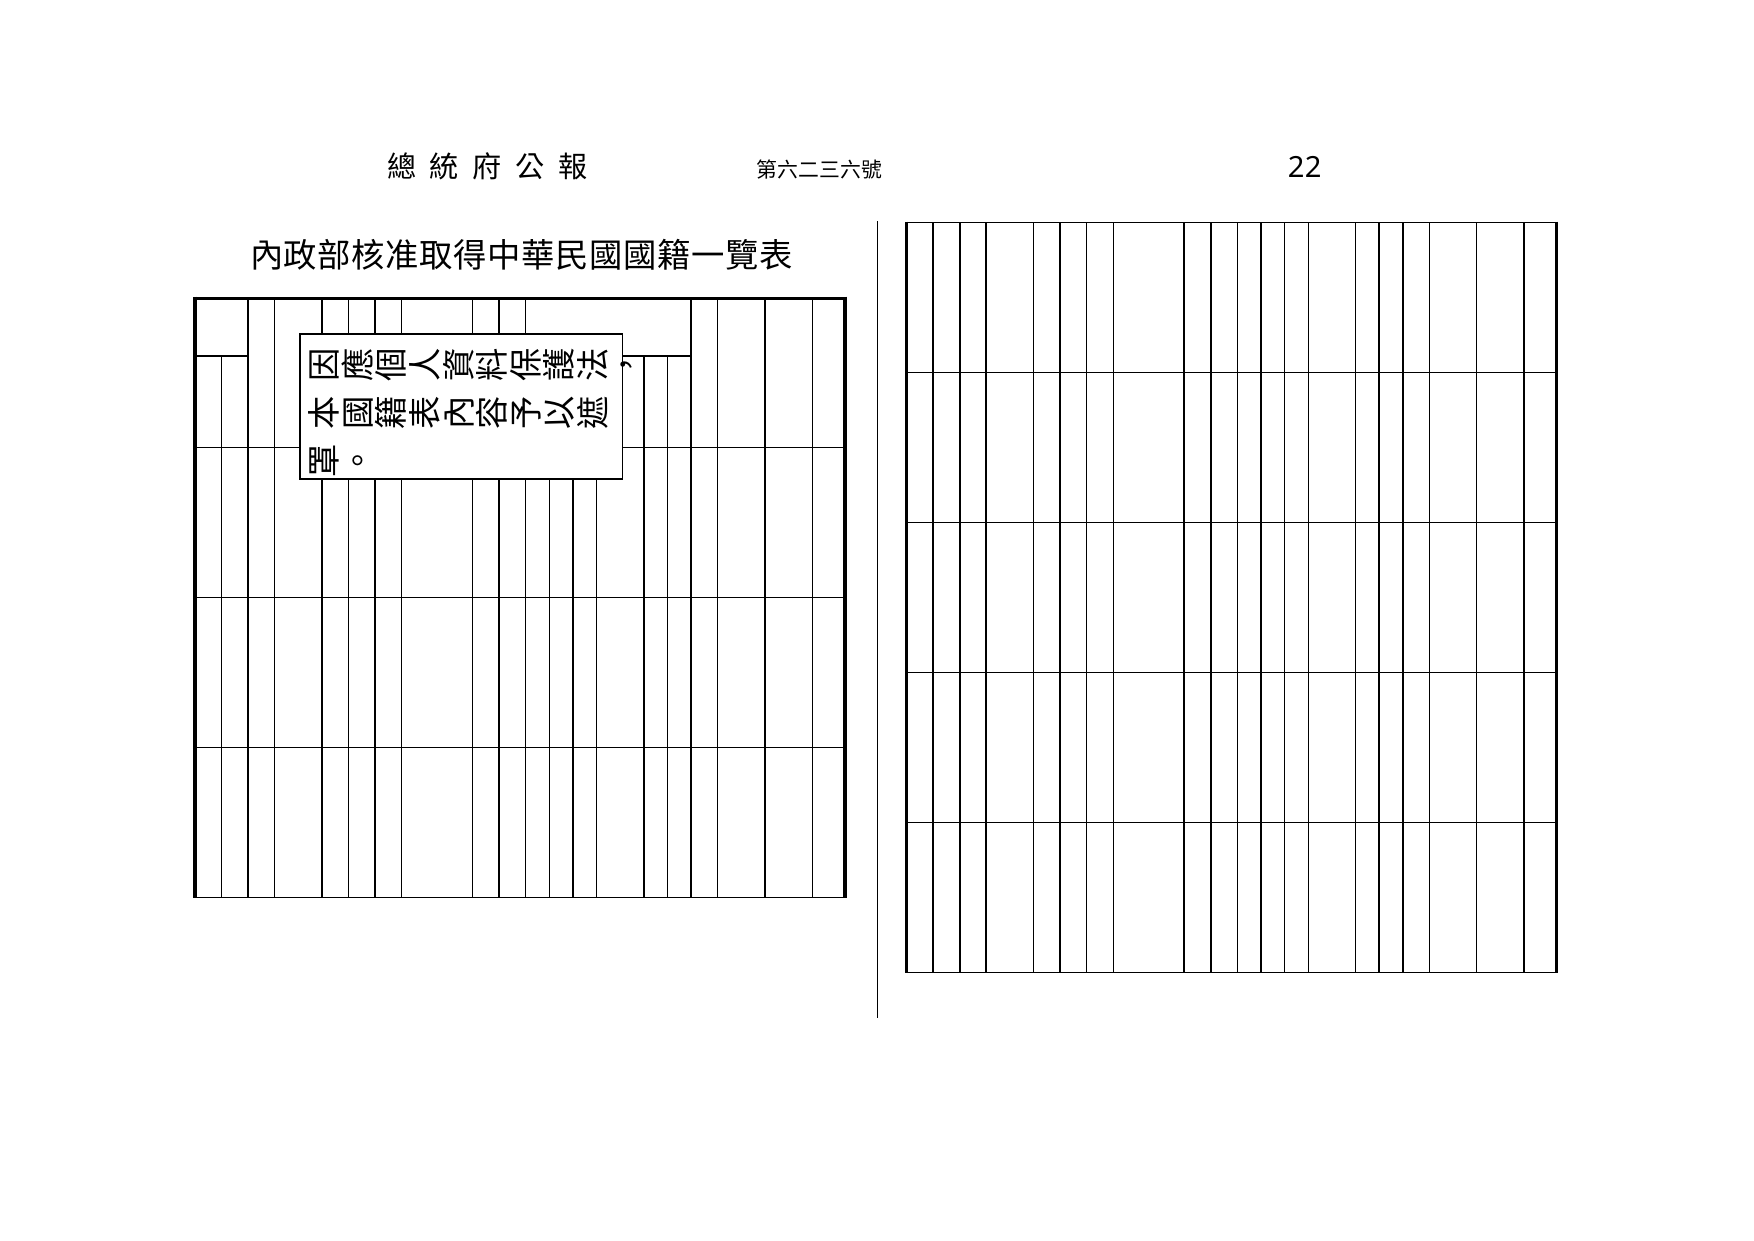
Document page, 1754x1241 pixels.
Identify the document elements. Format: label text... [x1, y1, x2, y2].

table_cell [1161, 673, 1183, 822]
table_cell [1114, 823, 1137, 972]
table_cell [1137, 373, 1161, 522]
table_cell [1285, 373, 1308, 522]
table_cell [1380, 223, 1402, 372]
table_header [402, 300, 472, 333]
table_cell [425, 598, 449, 747]
table_cell [1356, 823, 1378, 972]
table_cell [1137, 223, 1161, 372]
table_cell [692, 448, 717, 597]
table_cell [1500, 823, 1523, 972]
table_cell [1525, 673, 1555, 822]
table_header [813, 300, 843, 447]
table_cell [500, 598, 525, 747]
table_cell [1137, 823, 1161, 972]
table_header [349, 300, 374, 333]
table_cell [376, 748, 401, 897]
table_cell [1262, 223, 1284, 372]
table_cell [1137, 523, 1161, 672]
table_cell [473, 748, 498, 897]
table_header [473, 300, 498, 333]
table_cell [1404, 223, 1429, 372]
table_cell [1185, 223, 1210, 372]
table_cell [668, 357, 690, 447]
table_cell [908, 673, 932, 822]
table_header [526, 300, 690, 355]
table_cell [1185, 823, 1210, 972]
table_cell [766, 748, 789, 897]
table_cell [1477, 523, 1500, 672]
table_cell [1500, 523, 1523, 672]
table_cell [1010, 673, 1033, 822]
table_cell [1087, 523, 1113, 672]
table_cell [1477, 823, 1500, 972]
table_cell [1525, 223, 1555, 372]
table_cell [1185, 523, 1210, 672]
table_cell [766, 598, 789, 747]
table_cell [323, 748, 348, 897]
table_cell [526, 598, 549, 747]
table_cell [1010, 223, 1033, 372]
table_cell [473, 480, 498, 597]
table_cell [1285, 523, 1308, 672]
table_cell [1356, 373, 1378, 522]
table_cell [718, 748, 741, 897]
table_cell [222, 748, 247, 897]
table_cell [1477, 673, 1500, 822]
table_cell [645, 357, 667, 447]
table_cell [620, 448, 643, 597]
table_cell [1010, 523, 1033, 672]
table_cell [1525, 373, 1555, 522]
table_header [275, 300, 321, 447]
table_cell [298, 448, 321, 597]
table_cell [1114, 523, 1137, 672]
table_cell [1212, 823, 1237, 972]
table_cell [275, 448, 298, 597]
table_cell [1238, 523, 1260, 672]
table_cell [1285, 223, 1308, 372]
table_cell [1262, 823, 1284, 972]
table_cell [376, 480, 401, 597]
table_cell [789, 598, 812, 747]
table_cell [1430, 823, 1453, 972]
table_cell [1477, 223, 1500, 372]
table_header [766, 300, 812, 447]
table_cell [987, 823, 1010, 972]
table_cell [349, 480, 374, 597]
table_cell [222, 598, 247, 747]
table_cell [1034, 223, 1059, 372]
table_cell [1061, 823, 1086, 972]
table_cell [1087, 223, 1113, 372]
table_cell [1380, 673, 1402, 822]
table_cell [813, 748, 843, 897]
table_cell [1034, 673, 1059, 822]
table_cell [298, 598, 321, 747]
table_cell [550, 748, 572, 897]
table_cell [1309, 673, 1332, 822]
table_cell [766, 448, 789, 597]
table_cell [1087, 823, 1113, 972]
table_cell [1430, 523, 1453, 672]
table_cell [1212, 223, 1237, 372]
table_cell [692, 598, 717, 747]
table_cell [597, 480, 620, 597]
table_cell [908, 373, 932, 522]
table_cell [1404, 373, 1429, 522]
table_cell [1161, 373, 1183, 522]
table_cell [473, 598, 498, 747]
table_cell [1332, 373, 1355, 522]
table_cell [222, 357, 247, 447]
table_cell [1285, 823, 1308, 972]
table_cell [789, 448, 812, 597]
table_cell [425, 748, 449, 897]
table_cell [597, 748, 620, 897]
table_cell [1010, 823, 1033, 972]
table_cell [1404, 673, 1429, 822]
table_cell [1061, 223, 1086, 372]
table_cell [1430, 673, 1453, 822]
table_cell [574, 748, 596, 897]
table_header [500, 300, 525, 333]
table_cell [1525, 823, 1555, 972]
table_cell [1114, 673, 1137, 822]
table_cell [1238, 373, 1260, 522]
table_cell [961, 223, 985, 372]
table_cell [668, 448, 690, 597]
table_cell [961, 673, 985, 822]
table_cell [741, 598, 764, 747]
table_cell [1356, 523, 1378, 672]
table_cell [402, 748, 425, 897]
table_cell [1034, 373, 1059, 522]
table_cell [402, 598, 425, 747]
table_cell [934, 223, 959, 372]
table_cell [645, 598, 667, 747]
table_cell [645, 748, 667, 897]
table_cell [908, 823, 932, 972]
table_cell [349, 748, 374, 897]
table_cell [1453, 523, 1476, 672]
table_cell [249, 748, 274, 897]
table_cell [668, 598, 690, 747]
table_cell [1525, 523, 1555, 672]
table_cell [961, 823, 985, 972]
table_header [197, 300, 247, 355]
table_cell [597, 598, 620, 747]
table_cell [574, 598, 596, 747]
table_cell [934, 373, 959, 522]
table_cell [349, 598, 374, 747]
table_cell [934, 823, 959, 972]
table_cell [1309, 823, 1332, 972]
table_cell [1404, 823, 1429, 972]
table_cell [987, 223, 1010, 372]
table_cell [574, 480, 596, 597]
table_cell [376, 598, 401, 747]
table_cell [934, 673, 959, 822]
table_cell [323, 598, 348, 747]
table_cell [741, 748, 764, 897]
text 內政部核准取得中華民國國籍一覽表 [195, 222, 847, 284]
table_cell [222, 448, 247, 597]
table_cell [425, 480, 449, 597]
table_cell [1212, 523, 1237, 672]
table_cell [1430, 373, 1453, 522]
table_cell [908, 223, 932, 372]
table_cell [987, 373, 1010, 522]
table_header [718, 300, 764, 447]
table_cell [275, 748, 298, 897]
table_cell [1262, 523, 1284, 672]
table_cell [1114, 223, 1137, 372]
table_cell [1061, 373, 1086, 522]
table_cell [1453, 373, 1476, 522]
table_cell [1332, 223, 1355, 372]
table_cell [197, 357, 221, 447]
table_cell [1430, 223, 1453, 372]
table_cell [1332, 673, 1355, 822]
table_cell [500, 480, 525, 597]
table_cell [1309, 223, 1332, 372]
table_cell [1380, 373, 1402, 522]
table_cell [1061, 523, 1086, 672]
table_cell [1034, 823, 1059, 972]
table_cell [249, 448, 274, 597]
table_cell [1453, 673, 1476, 822]
table_cell [1010, 373, 1033, 522]
table_cell [1185, 673, 1210, 822]
table_cell [961, 523, 985, 672]
table_cell [1238, 673, 1260, 822]
table_cell [668, 748, 690, 897]
table_cell [1137, 673, 1161, 822]
table_cell [449, 748, 472, 897]
table_cell [298, 748, 321, 897]
table_cell [1262, 373, 1284, 522]
table_cell [961, 373, 985, 522]
table_cell [197, 448, 221, 597]
table_cell [1500, 223, 1523, 372]
table_cell [550, 598, 572, 747]
table_cell [718, 598, 741, 747]
table_cell [1262, 673, 1284, 822]
table_cell [402, 480, 425, 597]
table_cell [718, 448, 741, 597]
table_cell [1087, 673, 1113, 822]
table_cell [987, 673, 1010, 822]
table_cell [323, 480, 348, 597]
table_cell [526, 480, 549, 597]
table_cell [249, 598, 274, 747]
table_cell [620, 598, 643, 747]
table_cell [1500, 373, 1523, 522]
table_header [376, 300, 401, 333]
table_cell [1238, 823, 1260, 972]
table_header [249, 300, 274, 447]
table_cell [645, 448, 667, 597]
table_cell [1161, 523, 1183, 672]
table_cell [1356, 223, 1378, 372]
table_cell [449, 480, 472, 597]
table_cell [197, 598, 221, 747]
table_cell [908, 523, 932, 672]
table_cell [620, 748, 643, 897]
table_cell [1380, 823, 1402, 972]
table_cell [1114, 373, 1137, 522]
table_cell [1161, 223, 1183, 372]
table_cell [623, 357, 643, 447]
table_cell [1500, 673, 1523, 822]
table_cell [197, 748, 221, 897]
table_cell [1453, 823, 1476, 972]
table_cell [1087, 373, 1113, 522]
table_cell [449, 598, 472, 747]
table_cell [813, 448, 843, 597]
table_header [692, 300, 717, 447]
table_cell [1332, 823, 1355, 972]
table_cell [1477, 373, 1500, 522]
table_cell [1380, 523, 1402, 672]
table_cell [813, 598, 843, 747]
table_cell [1309, 523, 1332, 672]
table_cell [1356, 673, 1378, 822]
table_cell [500, 748, 525, 897]
table_cell [987, 523, 1010, 672]
table_cell [1061, 673, 1086, 822]
table_cell [1332, 523, 1355, 672]
table_cell [1309, 373, 1332, 522]
table_header [323, 300, 348, 333]
table_cell [692, 748, 717, 897]
table_cell [1285, 673, 1308, 822]
table_cell [1238, 223, 1260, 372]
table_cell [934, 523, 959, 672]
table_cell [741, 448, 764, 597]
table_cell [1185, 373, 1210, 522]
table_cell [1161, 823, 1183, 972]
table_cell [789, 748, 812, 897]
table_cell [526, 748, 549, 897]
table_cell [275, 598, 298, 747]
table_cell [550, 480, 572, 597]
table_cell [1212, 673, 1237, 822]
table_cell [1404, 523, 1429, 672]
table_cell [1453, 223, 1476, 372]
table_cell [1212, 373, 1237, 522]
table_cell [1034, 523, 1059, 672]
